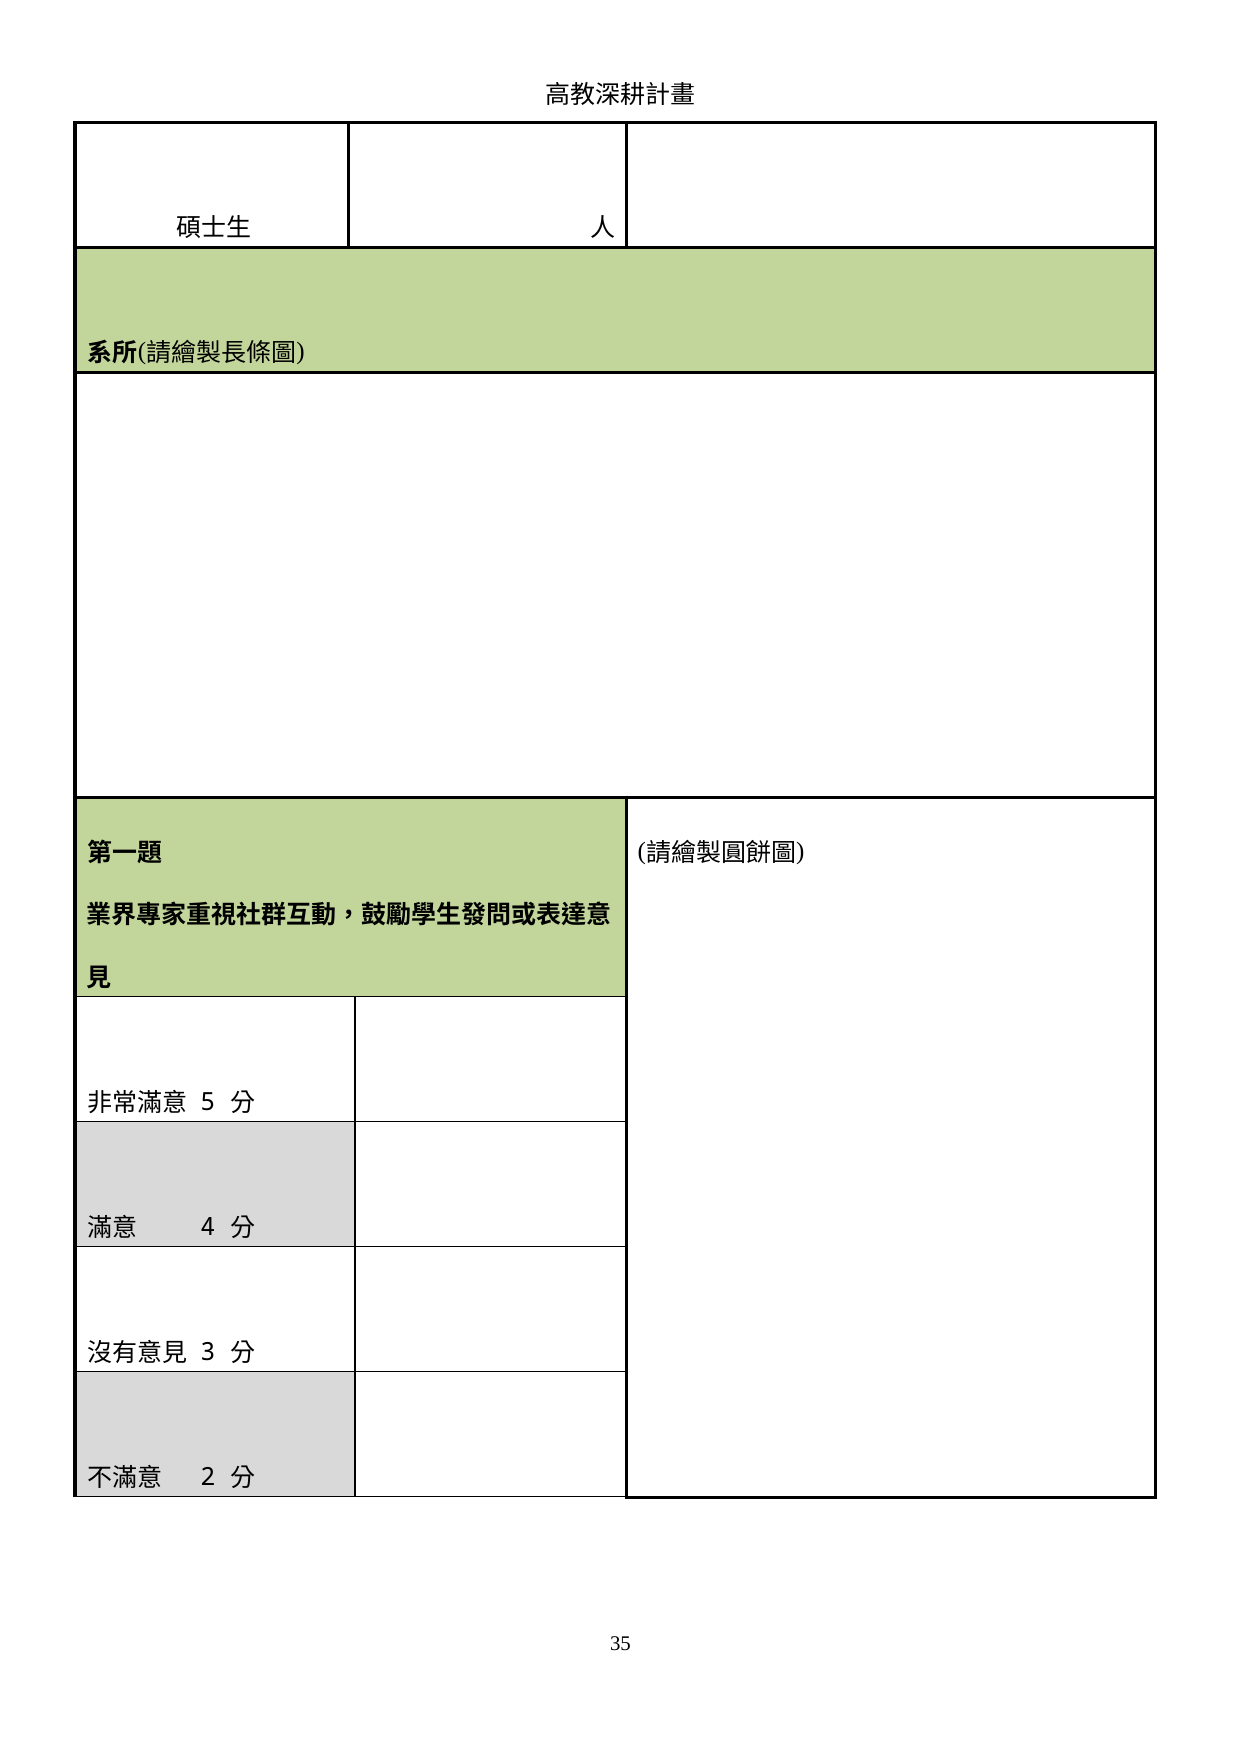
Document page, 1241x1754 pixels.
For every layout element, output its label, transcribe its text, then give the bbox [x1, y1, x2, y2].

table_cell 沒有意見 3 分 [77, 1247, 354, 1371]
table_cell (請繪製圓餅圖) [628, 799, 1154, 1496]
table_cell [356, 1372, 625, 1496]
table_cell 非常滿意 5 分 [77, 997, 354, 1121]
table_cell 第一題 業界專家重視社群互動，鼓勵學生發問或表達意見 [77, 799, 625, 996]
table_cell 滿意 4 分 [77, 1122, 354, 1246]
table_cell [77, 374, 1154, 796]
table_cell 人 [350, 124, 625, 246]
table_cell [356, 1122, 625, 1246]
table_cell [356, 1247, 625, 1371]
table_header [628, 124, 1154, 246]
table_cell [356, 997, 625, 1121]
table_cell 碩士生 [77, 124, 347, 246]
table_cell 不滿意 2 分 [77, 1372, 354, 1496]
table_cell 系所(請繪製長條圖) [77, 249, 1154, 371]
